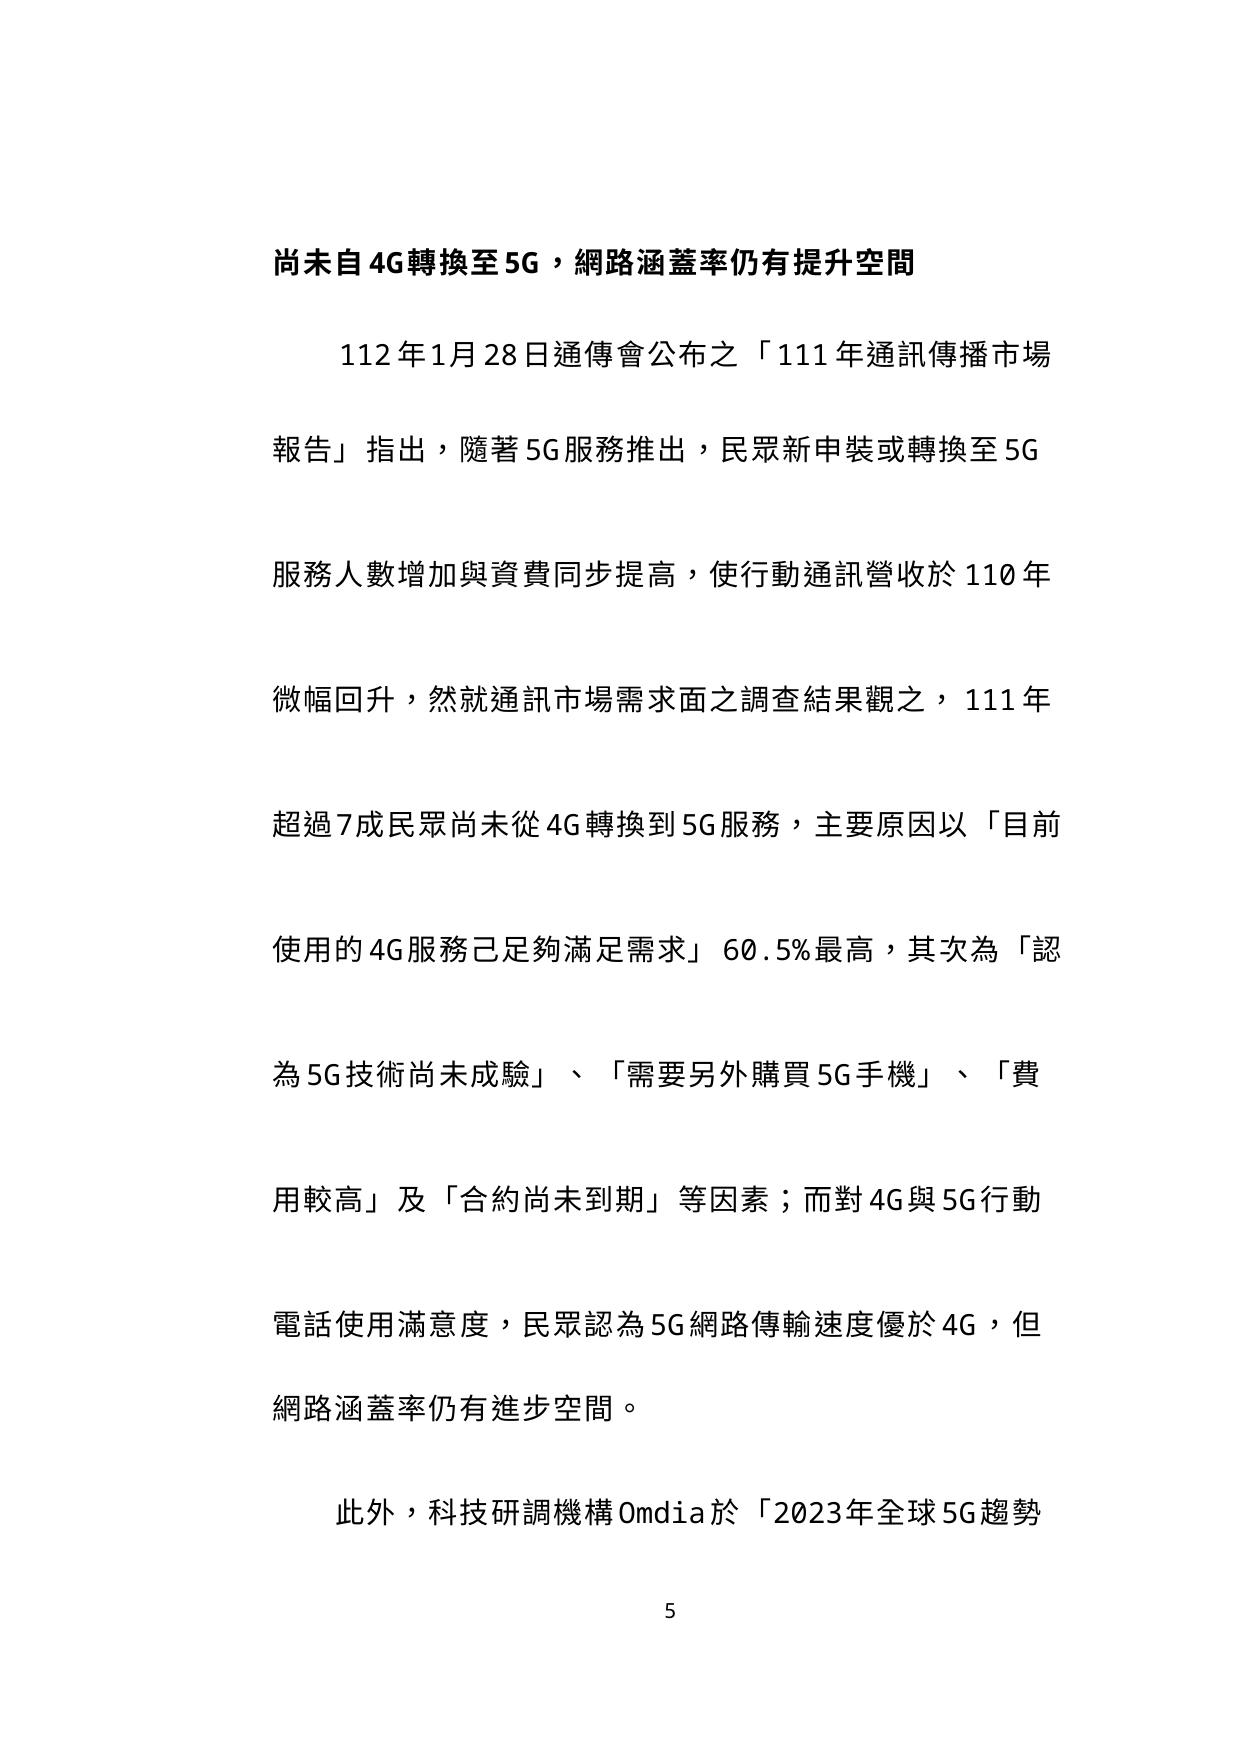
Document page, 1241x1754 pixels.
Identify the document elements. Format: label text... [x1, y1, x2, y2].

text 112年1月28日通傳會公布之「111年通訊傳播市場報告」指出，隨著5G服務推出，民眾新申裝或轉換至5G服務人數增加與資費同步提高，使行動通訊營收於110年微幅回升，然就通訊市場需求面之調查結果觀之，111年超過7成民眾尚未從4G轉換到5G服務，主要原因以「目前使用的4G服務己足夠滿足需求」60.5%最高，其次為「認為5G技術尚未成驗」、「需要另外購買5G手機」、「費用較高」及「合約尚未到期」等因素；而對4G與5G行動電話使用滿意度，民眾認為5G網路傳輸速度優於4G，但網路涵蓋率仍有進步空間。 [266, 302, 1063, 1427]
text 尚未自4G轉換至5G，網路涵蓋率仍有提升空間 [236, 177, 1063, 302]
text 此外，科技研調機構Omdia於「2023年全球5G趨勢 [266, 1427, 1063, 1552]
